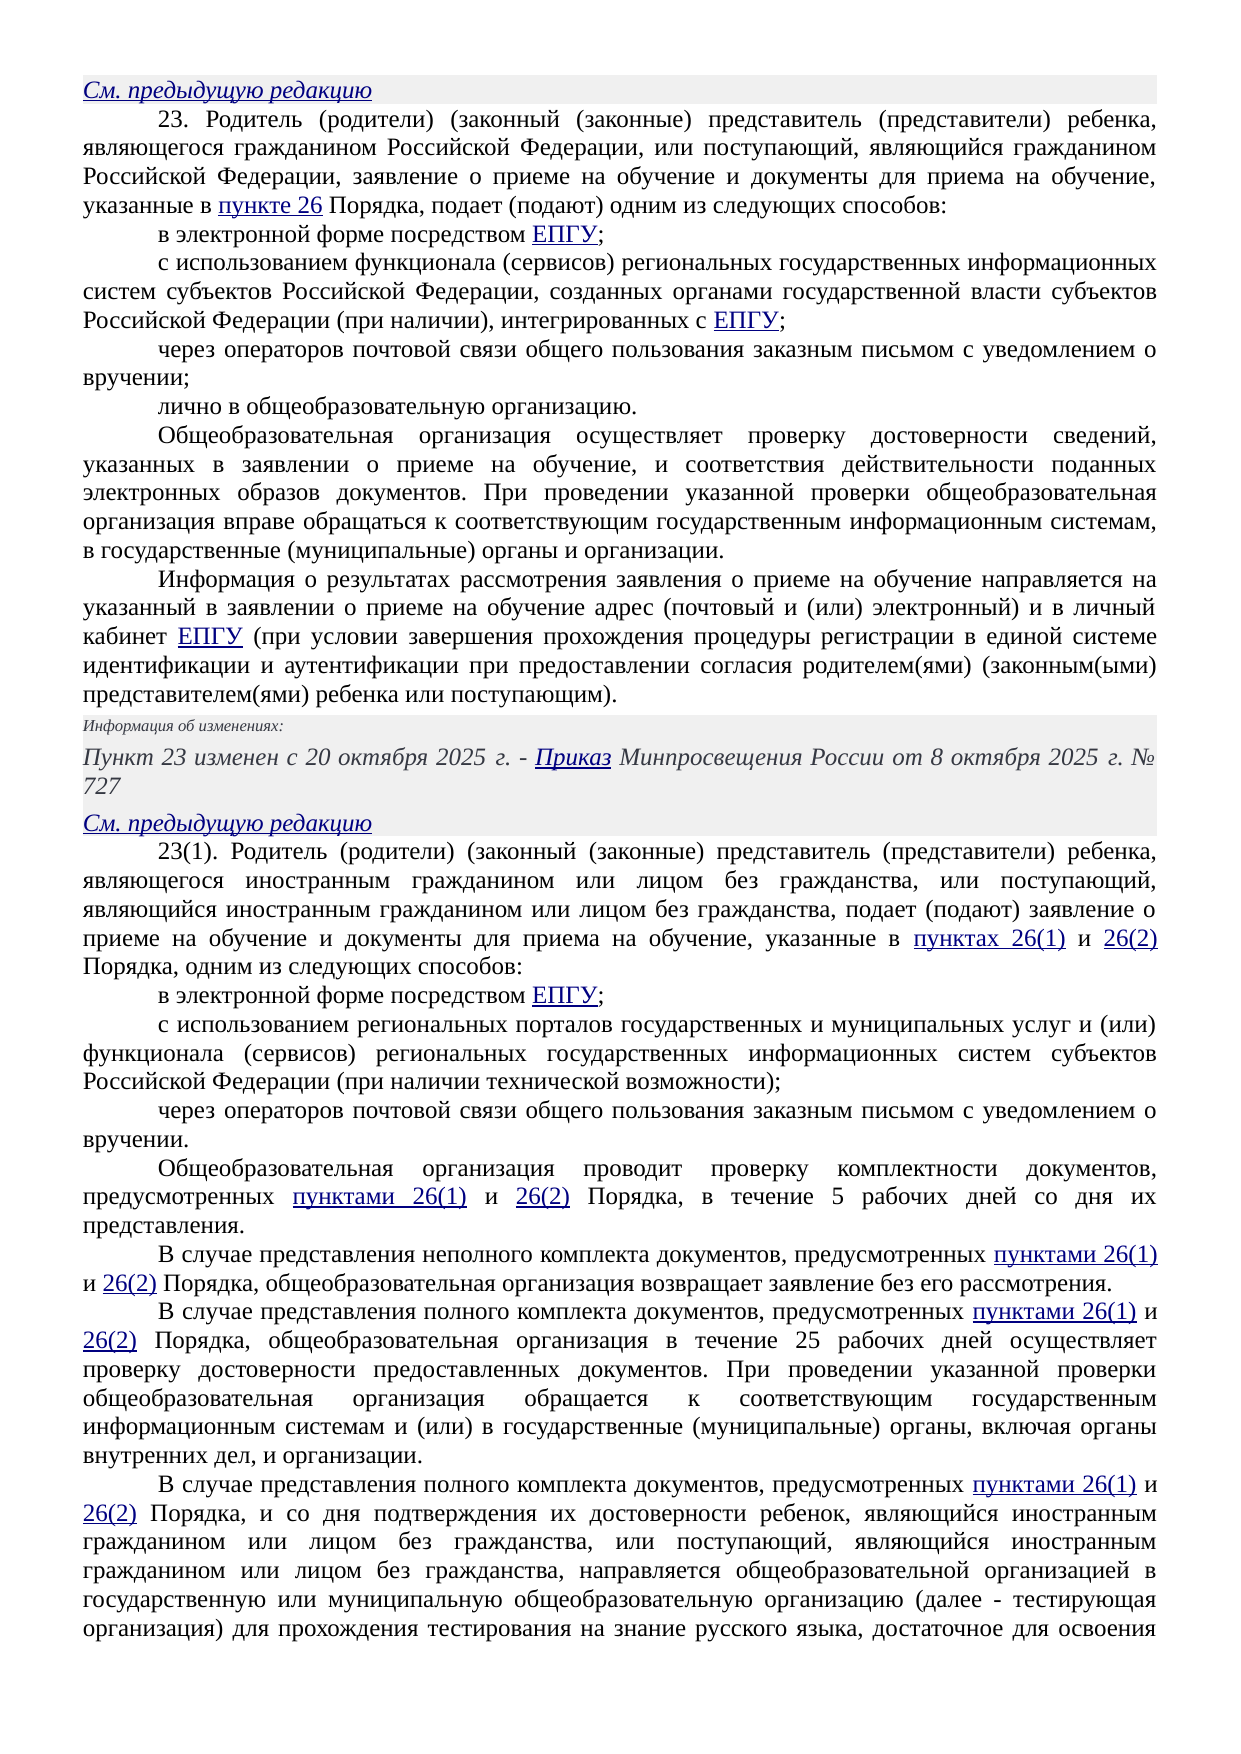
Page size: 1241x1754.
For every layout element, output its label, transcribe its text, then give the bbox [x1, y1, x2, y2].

text В случае представления полного комплекта документов, предусмотренных пунктами 26(1) и 26(2) Порядка, общеобразовательная организация в течение 25 рабочих дней осуществляет проверку достоверности предоставленных документов. При проведении указанной проверки общеобразовательная организация обращается к соответствующим государственным информационным системам и (или) в государственные (муниципальные) органы, включая органы внутренних дел, и организации. [83, 1296, 1157, 1469]
text Общеобразовательная организация осуществляет проверку достоверности сведений, указанных в заявлении о приеме на обучение, и соответствия действительности поданных электронных образов документов. При проведении указанной проверки общеобразовательная организация вправе обращаться к соответствующим государственным информационным системам, в государственные (муниципальные) органы и организации. [83, 420, 1157, 564]
text через операторов почтовой связи общего пользования заказным письмом с уведомлением о вручении; [83, 334, 1157, 391]
text Пункт 23 изменен с 20 октября 2025 г. - Приказ Минпросвещения России от 8 октября 2025 г. № 727 [123, 771, 1157, 800]
text 23(1). Родитель (родители) (законный (законные) представитель (представители) ребенка, являющегося иностранным гражданином или лицом без гражданства, или поступающий, являющийся иностранным гражданином или лицом без гражданства, подает (подают) заявление о приеме на обучение и документы для приема на обучение, указанные в пунктах 26(1) и 26(2) Порядка, одним из следующих способов: [83, 836, 1157, 980]
text Информация об изменениях: [286, 715, 1157, 734]
text с использованием функционала (сервисов) региональных государственных информационных систем субъектов Российской Федерации, созданных органами государственной власти субъектов Российской Федерации (при наличии), интегрированных с ЕПГУ; [83, 247, 1157, 334]
text лично в общеобразовательную организацию. [83, 391, 1157, 420]
text В случае представления полного комплекта документов, предусмотренных пунктами 26(1) и 26(2) Порядка, и со дня подтверждения их достоверности ребенок, являющийся иностранным гражданином или лицом без гражданства, или поступающий, являющийся иностранным гражданином или лицом без гражданства, направляется общеобразовательной организацией в государственную или муниципальную общеобразовательную организацию (далее - тестирующая организация) для прохождения тестирования на знание русского языка, достаточное для освоения [83, 1469, 1157, 1641]
text в электронной форме посредством ЕПГУ; [83, 219, 1157, 247]
text См. предыдущую редакцию [374, 808, 1157, 836]
text 23. Родитель (родители) (законный (законные) представитель (представители) ребенка, являющегося гражданином Российской Федерации, или поступающий, являющийся гражданином Российской Федерации, заявление о приеме на обучение и документы для приема на обучение, указанные в пункте 26 Порядка, подает (подают) одним из следующих способов: [83, 104, 1157, 219]
text Информация о результатах рассмотрения заявления о приеме на обучение направляется на указанный в заявлении о приеме на обучение адрес (почтовый и (или) электронный) и в личный кабинет ЕПГУ (при условии завершения прохождения процедуры регистрации в единой системе идентификации и аутентификации при предоставлении согласия родителем(ями) (законным(ыми) представителем(ями) ребенка или поступающим). [83, 564, 1157, 707]
text Общеобразовательная организация проводит проверку комплектности документов, предусмотренных пунктами 26(1) и 26(2) Порядка, в течение 5 рабочих дней со дня их представления. [83, 1153, 1157, 1239]
text с использованием региональных порталов государственных и муниципальных услуг и (или) функционала (сервисов) региональных государственных информационных систем субъектов Российской Федерации (при наличии технической возможности); [83, 1009, 1157, 1095]
text через операторов почтовой связи общего пользования заказным письмом с уведомлением о вручении. [83, 1095, 1157, 1153]
text В случае представления неполного комплекта документов, предусмотренных пунктами 26(1) и 26(2) Порядка, общеобразовательная организация возвращает заявление без его рассмотрения. [83, 1239, 1157, 1296]
text в электронной форме посредством ЕПГУ; [83, 980, 1157, 1009]
text См. предыдущую редакцию [374, 75, 1157, 104]
